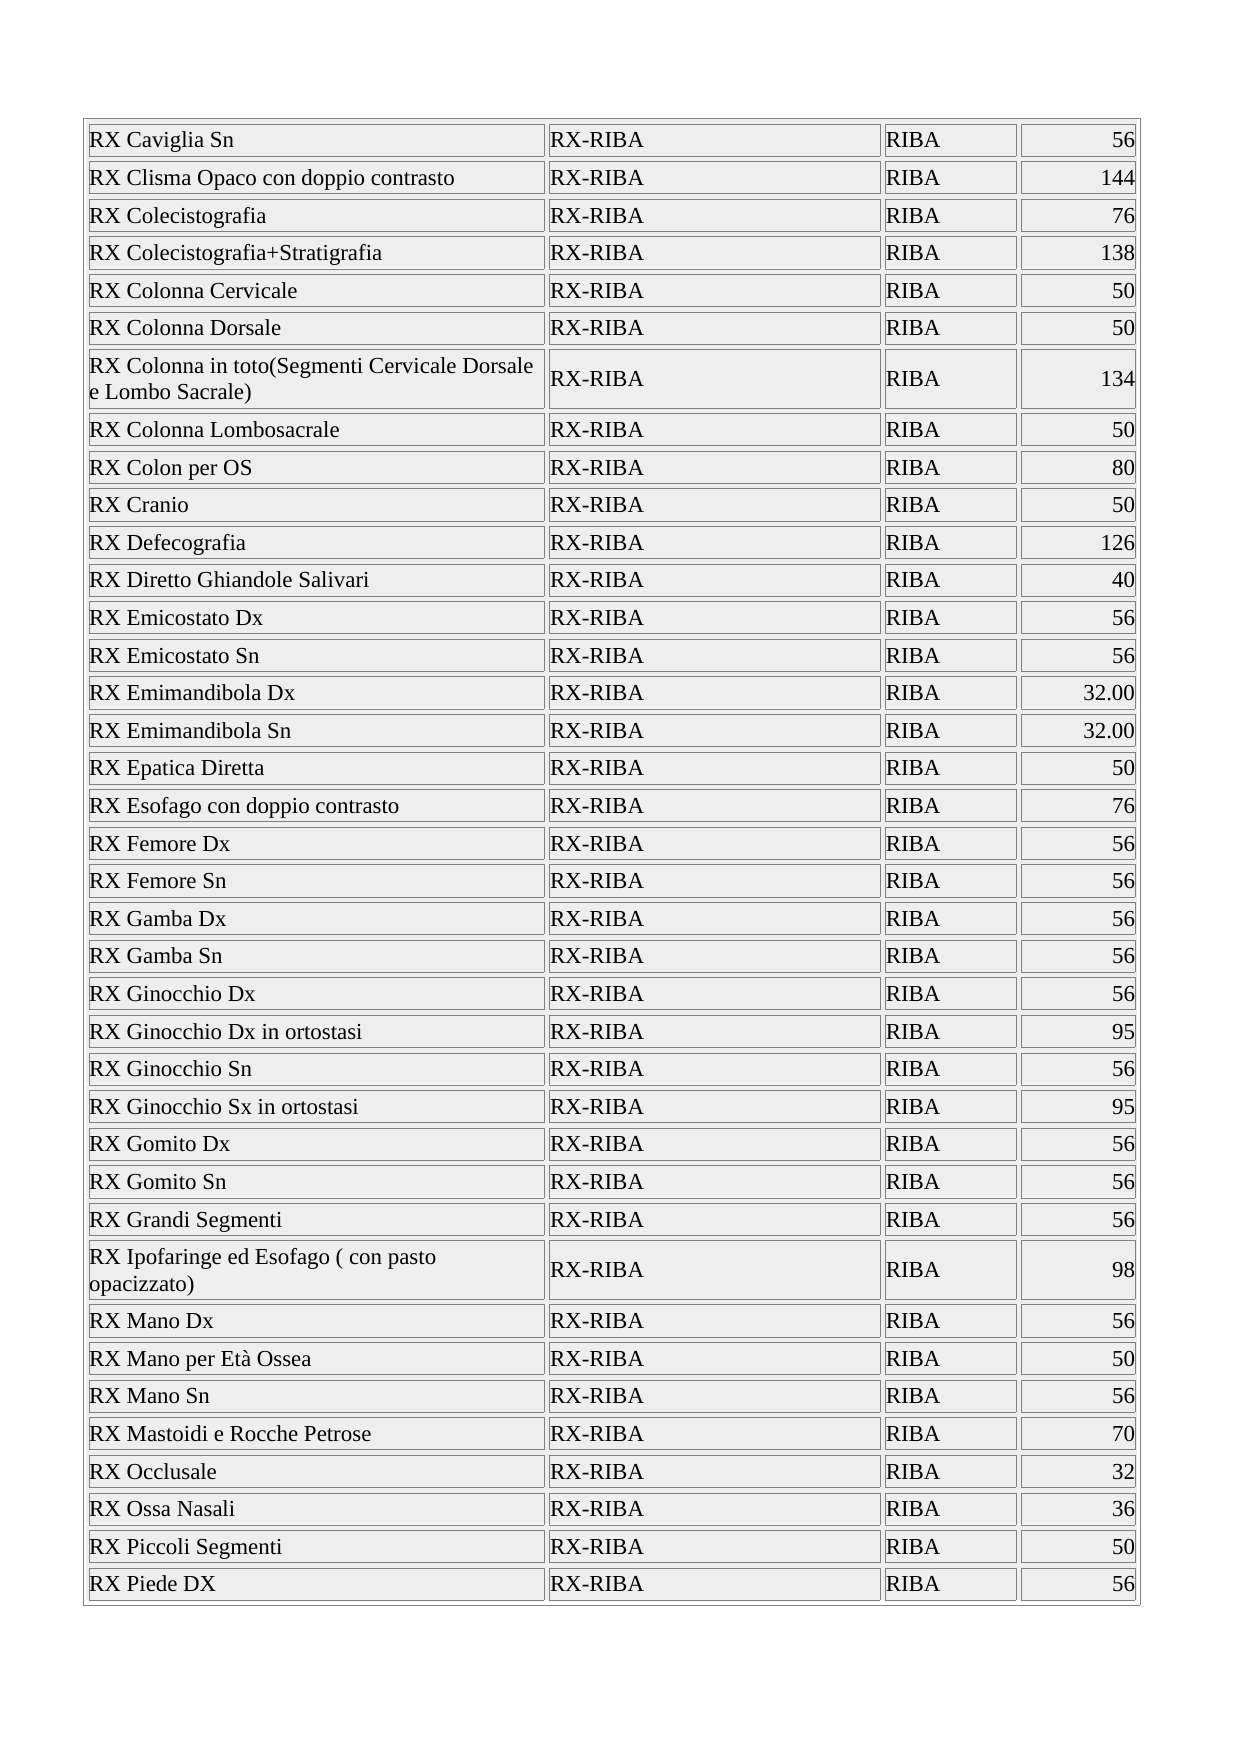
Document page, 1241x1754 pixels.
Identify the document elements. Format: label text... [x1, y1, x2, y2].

table_cell RX Epatica Diretta [86, 746, 547, 784]
table_cell 56 [1019, 119, 1137, 156]
table_cell RIBA [883, 445, 1019, 483]
table_cell RX Diretto Ghiandole Salivari [86, 558, 547, 596]
table_cell 32.00 [1019, 671, 1137, 708]
table_cell 56 [1019, 1122, 1137, 1160]
table_cell RIBA [883, 633, 1019, 671]
table_cell RX-RIBA [547, 1299, 883, 1337]
table_cell RX-RIBA [547, 1160, 883, 1197]
table_cell RX-RIBA [547, 1412, 883, 1449]
table_cell RIBA [883, 1160, 1019, 1197]
table_cell RX Colonna Dorsale [86, 306, 547, 344]
table_cell RX-RIBA [547, 193, 883, 231]
table_cell RX Mastoidi e Rocche Petrose [86, 1412, 547, 1449]
table_cell 50 [1019, 483, 1137, 521]
table_cell RX-RIBA [547, 897, 883, 934]
table_cell RX Gomito Sn [86, 1160, 547, 1197]
table_cell 76 [1019, 193, 1137, 231]
table_cell RX Colonna Lombosacrale [86, 408, 547, 445]
table_cell RX-RIBA [547, 934, 883, 972]
table_cell RX-RIBA [547, 521, 883, 558]
table_cell 138 [1019, 231, 1137, 268]
table_cell RIBA [883, 156, 1019, 193]
table_cell RX Colon per OS [86, 445, 547, 483]
table_cell RX-RIBA [547, 1085, 883, 1122]
table_cell RX Ginocchio Dx in ortostasi [86, 1009, 547, 1047]
table_cell RX Mano Sn [86, 1374, 547, 1412]
table_cell RX-RIBA [547, 859, 883, 897]
table_cell 32 [1019, 1449, 1137, 1487]
table_cell RIBA [883, 709, 1019, 746]
table_cell 56 [1019, 821, 1137, 859]
table_cell RX Ginocchio Sn [86, 1047, 547, 1084]
table_cell 50 [1019, 746, 1137, 784]
table_cell RX Occlusale [86, 1449, 547, 1487]
table_cell RX-RIBA [547, 1487, 883, 1524]
table_cell RX Colonna in toto(Segmenti Cervicale Dorsale e Lombo Sacrale) [86, 344, 547, 408]
table_cell RX Cranio [86, 483, 547, 521]
table_cell RX-RIBA [547, 156, 883, 193]
table_cell RX Colecistografia+Stratigrafia [86, 231, 547, 268]
table_cell RX-RIBA [547, 306, 883, 344]
table_cell RIBA [883, 1235, 1019, 1299]
table_cell 32.00 [1019, 709, 1137, 746]
table_cell RIBA [883, 1122, 1019, 1160]
table_cell RIBA [883, 1299, 1019, 1337]
table_cell 56 [1019, 596, 1137, 633]
table_cell RIBA [883, 269, 1019, 306]
table_cell RX Piede DX [86, 1562, 547, 1600]
table_cell RIBA [883, 193, 1019, 231]
table_cell 50 [1019, 408, 1137, 445]
table_cell RIBA [883, 1562, 1019, 1600]
table_cell 144 [1019, 156, 1137, 193]
table_cell RX-RIBA [547, 408, 883, 445]
table_cell RIBA [883, 746, 1019, 784]
table_cell RIBA [883, 671, 1019, 708]
table_cell 134 [1019, 344, 1137, 408]
table_cell RX-RIBA [547, 558, 883, 596]
table_cell RX-RIBA [547, 445, 883, 483]
table_cell RX Femore Dx [86, 821, 547, 859]
table_cell 56 [1019, 897, 1137, 934]
table_cell RX Ossa Nasali [86, 1487, 547, 1524]
table_cell RX Ginocchio Sx in ortostasi [86, 1085, 547, 1122]
table_cell RX-RIBA [547, 1122, 883, 1160]
table_cell RX Mano per Età Ossea [86, 1337, 547, 1374]
table_cell 50 [1019, 269, 1137, 306]
table_cell RIBA [883, 408, 1019, 445]
table_cell RX-RIBA [547, 231, 883, 268]
table_cell RIBA [883, 934, 1019, 972]
table_cell 36 [1019, 1487, 1137, 1524]
table_cell RX Femore Sn [86, 859, 547, 897]
table_cell RX Ginocchio Dx [86, 972, 547, 1009]
table_cell RX-RIBA [547, 269, 883, 306]
table_cell RX Emicostato Sn [86, 633, 547, 671]
table_cell RX-RIBA [547, 344, 883, 408]
table_cell RIBA [883, 231, 1019, 268]
table_cell 56 [1019, 859, 1137, 897]
table_cell 56 [1019, 972, 1137, 1009]
table_cell RIBA [883, 1198, 1019, 1235]
table_cell RX-RIBA [547, 1198, 883, 1235]
table_cell 95 [1019, 1009, 1137, 1047]
table_cell RIBA [883, 558, 1019, 596]
table_cell RX Colonna Cervicale [86, 269, 547, 306]
table_cell 50 [1019, 306, 1137, 344]
table_cell 56 [1019, 633, 1137, 671]
table_cell 56 [1019, 1198, 1137, 1235]
table_cell RX Defecografia [86, 521, 547, 558]
table_cell RX Gamba Sn [86, 934, 547, 972]
table_cell 76 [1019, 784, 1137, 821]
table_cell 80 [1019, 445, 1137, 483]
table_cell RX Emimandibola Dx [86, 671, 547, 708]
table_cell RX-RIBA [547, 1374, 883, 1412]
table_cell RIBA [883, 784, 1019, 821]
table_cell RIBA [883, 1337, 1019, 1374]
table_cell RX Colecistografia [86, 193, 547, 231]
table_cell RX-RIBA [547, 119, 883, 156]
table_cell RIBA [883, 483, 1019, 521]
table_cell RX-RIBA [547, 1449, 883, 1487]
table_cell 98 [1019, 1235, 1137, 1299]
table_cell 50 [1019, 1525, 1137, 1562]
table_cell RX Clisma Opaco con doppio contrasto [86, 156, 547, 193]
table_cell RIBA [883, 1047, 1019, 1084]
table_cell RX Emimandibola Sn [86, 709, 547, 746]
table_cell 126 [1019, 521, 1137, 558]
table_cell 56 [1019, 934, 1137, 972]
table_cell RIBA [883, 859, 1019, 897]
table_cell RX-RIBA [547, 972, 883, 1009]
table_cell RIBA [883, 1374, 1019, 1412]
table_cell RX-RIBA [547, 1525, 883, 1562]
table_cell RX-RIBA [547, 483, 883, 521]
table_cell RIBA [883, 897, 1019, 934]
table_cell RIBA [883, 1009, 1019, 1047]
table_cell 70 [1019, 1412, 1137, 1449]
table_cell RX-RIBA [547, 633, 883, 671]
table_cell RIBA [883, 1487, 1019, 1524]
table_cell RX-RIBA [547, 821, 883, 859]
table_cell 56 [1019, 1562, 1137, 1600]
table_cell RX Esofago con doppio contrasto [86, 784, 547, 821]
table_cell RX-RIBA [547, 709, 883, 746]
table_cell 56 [1019, 1160, 1137, 1197]
table_cell 56 [1019, 1374, 1137, 1412]
table_cell RX-RIBA [547, 1047, 883, 1084]
table_cell RX Piccoli Segmenti [86, 1525, 547, 1562]
table_cell RX Gomito Dx [86, 1122, 547, 1160]
table_cell RX-RIBA [547, 1009, 883, 1047]
table_cell RIBA [883, 1449, 1019, 1487]
table_cell RX-RIBA [547, 746, 883, 784]
table_cell 95 [1019, 1085, 1137, 1122]
table_cell RIBA [883, 119, 1019, 156]
table_cell RX-RIBA [547, 1337, 883, 1374]
table_cell 56 [1019, 1047, 1137, 1084]
table_cell RX Grandi Segmenti [86, 1198, 547, 1235]
table_cell RIBA [883, 1412, 1019, 1449]
table_cell RIBA [883, 521, 1019, 558]
table_cell RX Gamba Dx [86, 897, 547, 934]
table_cell RX-RIBA [547, 671, 883, 708]
table_cell RIBA [883, 344, 1019, 408]
table_cell RIBA [883, 1085, 1019, 1122]
table_cell RIBA [883, 821, 1019, 859]
table_cell RX-RIBA [547, 1562, 883, 1600]
table_cell RIBA [883, 596, 1019, 633]
table_cell 50 [1019, 1337, 1137, 1374]
table_cell RX Emicostato Dx [86, 596, 547, 633]
table_cell RIBA [883, 306, 1019, 344]
table_cell 56 [1019, 1299, 1137, 1337]
table_cell RX-RIBA [547, 784, 883, 821]
table_cell RX Caviglia Sn [86, 119, 547, 156]
table_cell RX Mano Dx [86, 1299, 547, 1337]
table_cell RX-RIBA [547, 596, 883, 633]
table_cell RIBA [883, 972, 1019, 1009]
table_cell RX Ipofaringe ed Esofago ( con pasto opacizzato) [86, 1235, 547, 1299]
table_cell RX-RIBA [547, 1235, 883, 1299]
table_cell 40 [1019, 558, 1137, 596]
table_cell RIBA [883, 1525, 1019, 1562]
